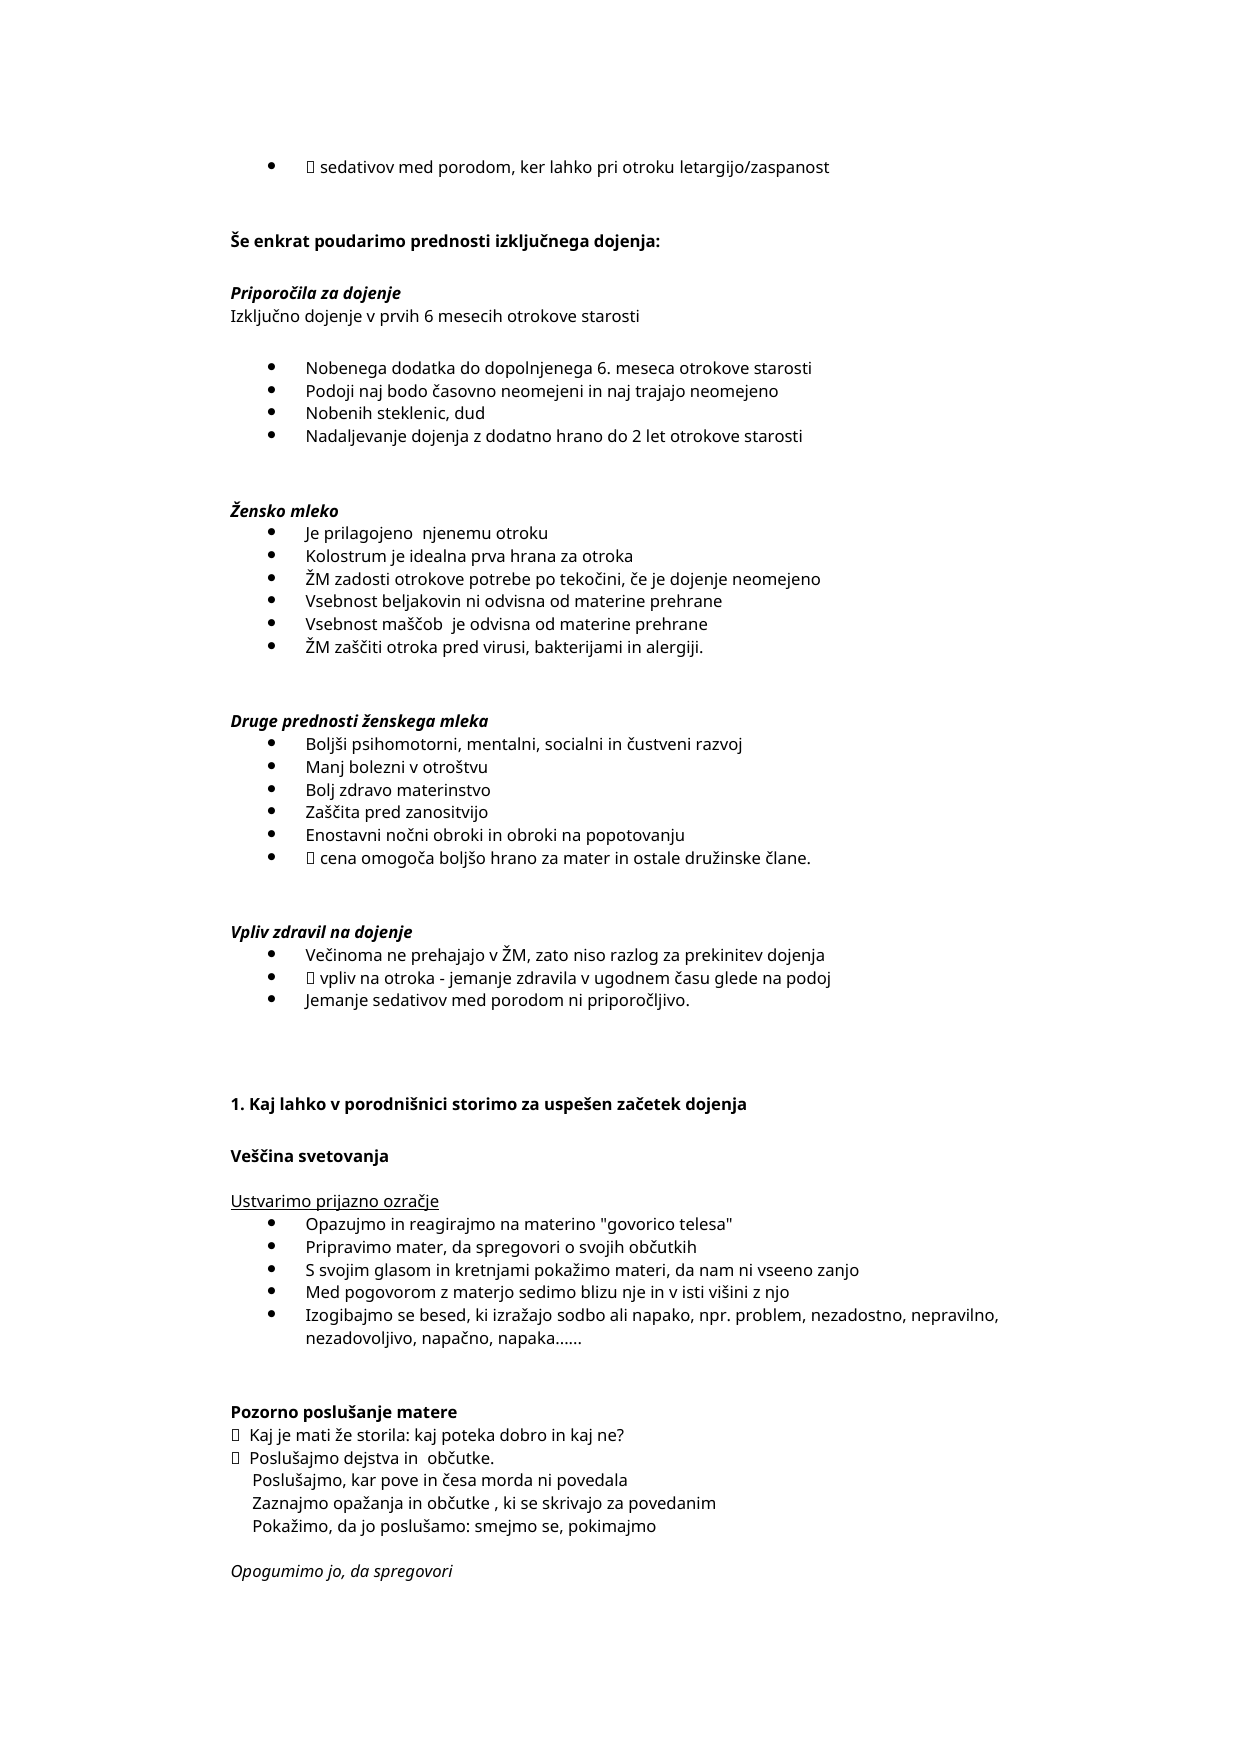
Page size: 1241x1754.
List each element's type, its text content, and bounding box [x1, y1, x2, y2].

table_header Izključno dojenje je dojenje brez vsakršnih dodatkov. Znanstveniki so ugotovili, da so otroci, ki so v prvih 6. mesecih starosti izključno dojeni, bolj zdravi, bolje uspevajo od vrstnikov. Zato lahko zdravstveni delavec materam razloži, kako pomembno je izključno dojenje v prvih 6. mesecih otrokovega življenja. Sodobna priporočila za dojenje Izključno dojenje v prvih 6. mesecih starosti Hranjenje z adaptiranim ali kravjim mlekom le izjemoma Dojenje do drugega leta, ob postopnem uvajanju nadomestne hrane in tekočine, ki jo naj dojeni otroci pijejo iz skodelice, brizge..... Izključno dojenje pomeni, da: otrok ne dobi poleg ženskega mleka (ŽM) nobene pijače ali hrane otroku ne dajemo dud in podobnih predmetov za pomiritev večina izključno dojenih otrok potrebuje 8-12 podojev v 24 urah - tudi ponoči. Izključno dojenje je moteno, če: damo otroku razen ženskega mleka kakršnokoli drugo hrano/pijačo damo otroku dudo ali podobne predmete za pomiritev omejujemo število podojev, predpisujemo časovno shemo dojenja in omejujemo dolžino dojenja Prednosti ženskega mleka Materino mleko je prilagojeno potrebam njenega otroka Ščiti ga pred bakterijami in virusi, s katerimi je bila mati v stiku Sestava ženskega mleka se menja Kolostrum in žensko mleko sta prilagojena gestacijski starosti Zrelo mleko se spreminja izvmeseca v mesec, iz dneva v dan, od obroka do obroka, da zadovolji otrokovevtrenutne potrebe. Zato dodajanje česarkoli, čeprav le vode, zmanjša naštete prednosti. Kolostrum Je idealna prva hrana. Tvoriti se začne v 7. mesecu nosečnosti. Je vlecljiv, rumenkast. Zaradi značilnih lastnosti je izrednega pomena za zdravje otrok. Če dodajamo hrano ali tekočino, razredčimo kolostrum, otrokove ledvice pa obremenjujemo z nepotrebnim volumnom. Nezrelo mleko Materino mleko je uporabno, ko nedonošenček še ne pije iz dojke. Izbrizgano mleko lahko poje iz skodelice, po žlički ali po brizgi. Prilagojeno je potrebam nedonošenčka: ima več ↑ : beljakovin, IgA, in laktoferina. Zrelo mleko Se razlikuje od adaptiranega mleka Spreminja se odvisno od: dnevnega ritma, dolžine podoja, otrokovih potreb in bolezni, s katerimi pride mati v stik Otrok, ki je dojen na lastno željo, ne potrebuje dodatne tekočine ŽM ne obremenjuje otrokovih ledvic z nepotrebno dodatno tekočino Beljakovine Vsebnost beljakovin v ŽM je idealna za otrokovo rast in razvoj CŽŠ Količina beljakovin v ŽM ni odvisna od materinega vnosa hrane. Beljakovine v ŽM so lahko prebavljive in se dobro resorbirajo. Beljakovine iz kravjega mleka (KM) so težko prebavljive, lahko se v krvi razgrajujejo in okvarijo otrokove možgane. Maščobe So glavni vir energije Količina maščob v ŽM je odvisna od materine prehrane Vsebujejo dolgoverižne maščobne kisline, potrebne za razvoj CŽŠ  na začetku ("začetno mleko"); ↑ na koncu podoja ("zadnje mleko") Encimi v ŽM "prebavijo" maščobe, ki so vir energije za otroka V KM ni "prebavnih encimov" in se ne menja med obrokom. Železo (Fe) Se dobro vsrkava iz otrokovih prebavil (50%), ker je v ŽM dejavnik, ki olajša resorbcijo. Iz KM se v prebavilih resorbira le 10% Fe, iz adaptiranega pa le 4%. Izključno dojeni otroci so izjemoma slabokrvni zaradi pomanjkanja Fe v prvih 6-9 mesecih. Prednosti izključnega dojenja v prvih šestih mesecih otrokove starosti Prednosti za otroka Dojenje pomeni za otroka mnogo prednosti: v primerjavi z zalivanimi vrstniki so izključno dojeni otroci manj bolni, njihova rast in razvoj pa sta boljša. Zaščita pred okužbo: Izključno dojeni otroci imajo manj drisk, infekcij GIT in okužb dihal kot zalivančki. Bifidus faktor spodbuja v GIT-u koristne bakterije, ki preprečujejo rast škodljivim bakterijam Protivnetni činitelji zmanjšuje škodljivosti nekontroliranega vnetja Limfociti in makrofagi se "borijo" z bolezenskim povzročiteljem ŽM vsebuje protitelesa proti boleznim, ki jih je doječa mati prebolela Rastni faktor pospeši otrokov razvoj, dozorevanje imunskega sistema, CŽS, kože.. Digestivna encima laktaza in lipaza (poleg ostalih encimov) ščitita otroka, katerega encimski sistem je še nezrel. Laktoza: rahitis, ↑ resorpcijo Ca, ugodno vpliva na razvoj CŽŠ. Zaščita pred alergijo Otrokov GIT hitreje dozoreva, ker ni vnosa tujih beljakovin Zaradi zmanjšanegavnosa tujih beljakovin je toleranca na tuje beljakovine večja Zn in dolgoverižne nenasičene maščobne kisline spodbujajo razvoj imunskega sistema Samo en obrok adaptiranega mleka (tudi sojinega) v prvih dnevih, poveča možnost alergije! Ostale prednosti za otroka Nižja incidenca nepričakovane nenadne smrti v zibki Nižja incidenca otroškega diabetesa, raka in otitisa Boljši odziv na cepljenje in hitrejše zorenje imunskega sistema Manj ortodontskih problemov in zobne gnilobe Boljši psihomotorni, čustveni, socialni razvoj, ­ inteligentnost Zdravstvene prednosti za matere ↑ oksitocina med dojenjem-krčenje maternice-prenehanje krvavitve po porodu. Torej: začeti z rednim dojenjem takoj po porodu! Doječe žene lahko tvorijo mleko, četudi uživajo manj kalorij Pogosti podoji odložijo menstruacijo (antianemični učinek) in preprečujejo nosečnost Nižja incidenca raka na dojkah in jajčnikih Ostale prednosti za matere Manj poporodne depresije Manj dela z otrokom, hitrejše pridobivanje fizične moči po porodu Zaradi čustvena povezanosti je manj zlorabljanja otrok Enostavnejše nočno hranjenje in potovanja Ni zadreg zaradi pomanjkanja/neustreznosti adaptiranega mleka Prednosti za družbo ŽM je poceni, ni potreben dodaten pribor, prihranjen denar lahko porabijo ostali družinski člani, časovni prihranek,  izdatkov za zdravila, odlog naslednje nosečnosti Nevarnosti uporabe mlečnih nadomestkov Otrok je prikrajšan za zdravilne lastnosti ŽM. Voda in/ali mlečni prah za pripravo obroka sta lahko okužena. Zaradi izdatkov za nakup mlečnih nadomestkov, so ostali družinski člani prikrajšani Obroki so preveč razredčeni, da bi "škatla trajala dalj časa" Višji stroški zdravljenja v bolnišnici Napačno pripravljeni obrok lahko povzroči, da otrok zboli Pogoste nosečnosti lahko škodljivo vplivajo na družino in družbo. Dojenje in zdravila, ki jih jemlje mati Večinoma prehajajo zdravila v ŽM minimalno in izjemoma vplivajo na otroka, zato predstavlja večjo nevarnost prekinitev dojenja. Škodljiva zdravila, ki povzročajo stranske učinke, lahko nadomestimo z manj škodljivimi zdravili. Veljajo naslednja priporočila: Ukrepi, ki zmanjšajo vpliv zdravil na dojenje Podoj, ko je koncentracija zdravila v mleku najnižja. Mati naj vzame zdravilo pred otrokovim najdaljšim intervalom spanja ali takoj po dojenju Začasna prekinitev dojenja, če zdravilo pri dojenju ni dovoljeno  sedativov med porodom, ker lahko pri otroku ­letargijo/zaspanost Še enkrat poudarimo prednosti izključnega dojenja: Priporočila za dojenje Izključno dojenje v prvih 6 mesecih otrokove starosti Nobenega dodatka do dopolnjenega 6. meseca otrokove starosti Podoji naj bodo časovno neomejeni in naj trajajo neomejeno Nobenih steklenic, dud Nadaljevanje dojenja z dodatno hrano do 2 let otrokove starosti Žensko mleko Je prilagojeno njenemu otroku Kolostrum je idealna prva hrana za otroka ŽM zadosti otrokove potrebe po tekočini, če je dojenje neomejeno Vsebnost beljakovin ni odvisna od materine prehrane Vsebnost maščob je odvisna od materine prehrane ŽM zaščiti otroka pred virusi, bakterijami in alergiji. Druge prednosti ženskega mleka Boljši psihomotorni, mentalni, socialni in čustveni razvoj Manj bolezni v otroštvu Bolj zdravo materinstvo Zaščita pred zanositvijo Enostavni nočni obroki in obroki na popotovanju  cena omogoča boljšo hrano za mater in ostale družinske člane. Vpliv zdravil na dojenje Večinoma ne prehajajo v ŽM, zato niso razlog za prekinitev dojenja  vpliv na otroka - jemanje zdravila v ugodnem času glede na podoj Jemanje sedativov med porodom ni priporočljivo. 1. Kaj lahko v porodnišnici storimo za uspešen začetek dojenja Veščina svetovanja Ustvarimo prijazno ozračje Opazujmo in reagirajmo na materino "govorico telesa" Pripravimo mater, da spregovori o svojih občutkih S svojim glasom in kretnjami pokažimo materi, da nam ni vseeno zanjo Med pogovorom z materjo sedimo blizu nje in v isti višini z njo Izogibajmo se besed, ki izražajo sodbo ali napako, npr. problem, nezadostno, nepravilno, nezadovoljivo, napačno, napaka...... Pozorno poslušanje matere  Kaj je mati že storila: kaj poteka dobro in kaj ne?  Poslušajmo dejstva in občutke. Poslušajmo, kar pove in česa morda ni povedala Zaznajmo opažanja in občutke , ki se skrivajo za povedanim Pokažimo, da jo poslušamo: smejmo se, pokimajmo Opogumimo jo, da spregovori Ponavljajmo, kar je povedala. Mati: "Moj otrok je bil celo noč buden, tako da sploh nisem spala". Odziv: "Zaradi otroka ste bili budni celo noč". Odzovimo se na njena čustva Mati: " Moj otrok joče in joče, ko ga poskušam hraniti" Odziv: "Skrbi vas, da otrok ne želi piti pri prsih" Rabimo vprašalnice, ki dopuščajo celovit odgovor Kdo..Kaj..Kje.Zakaj.Kako. Tako bomo dobili več informacij kot na vprašanje, na katerega odgovorimo z Da/Ne. Ne postavljajmo preveč direktna vprašanja Poslušajmo več, manj govorimo Prepričajmo jo, da jo razumemo in odobravamo njena dejanja. Izobrazimo mater Ugotovimo, kaj mora vedeti Da je ne spravimo v zadrego, omejimo svoja priporočila na dva ali tri Ponudimo ji na izbiro, pri kateri težavi ji bomo pomagali O spremljanju težav se dogovorimo skupaj z materjo Ugotovimo, kakšno pomoč bi materi lahko nudili družina in prijatelji Povejmo ji, kdaj se bomo spet pogovorili Priporočimo ji, da poišče pomoč pri nas ali pri drugi osebi, če bo ponovno v dvomih Če je mogoče, jo napotimo v skupino za podporo dojenju Pomagajmo materi, da začne čimprej dojiti Včasih moramo matere naučiti, da bodo razumele, kdaj je njihov otrok lačen. Verjetno bodo spraševale, kako pogosto in kako dolgo naj dojijo in če dobi otrok zadosti mleka. Naučimo mater, kako naj se odziva na otrokove potrebe Mati in otrok naj bosta skupaj noč in dan, razen eno uro v 24 urah, ko je dovoljena ločitev zaradi bolnišničnih postopkov Pokažimo ji, kako naj opazuje pri otroku znake lakote. Ne čakajmo, da bo pričel otrok jokati Razložimo ji, da pogosto sesanje in odstranitev mleka iz dojke vzdržujeta obilno tvorbo mleka. To je zelo pomembno v prvih urah in dnevih, saj je pogoj za stabilno nastajanje mleka. Priporočimo ji, da naj uravnava število in dolžino podojev otrok. Pri polnih dojkah in nelagodju zaradi tega, naj doji (lahko zbudi otroka) ali mleko izbrizgava. Vzpodbujajmo neprekinjeni rooming-in (otrok in mati bivata v skupni sobi 24 ur dnevno) ter bedding (otrok je pri materi v postelji) pri materah, ki lahko skrbijo za otroka. Tako omogočimo otroku, da je dojen, ko je lačen. Na ta način se med materjo in otrokom utrjuje navezanost in pristen stik - to je dobra popotnica za naprej. Razložimo ji, da nekateri otroci uživajo, ko tiho "vlečejo" ob koncu obroka, ko mleko le kaplja. Če je otrok preveč zaspan za dojenje, svetujmo materi: Naj otroka delno sleče, tako da bo lahko gibal z rokami in nogami Pri dojenju naj drži otroka bolj pokončno Naj ga nežno masira in govori z njim Počaka pol ure in poskusi znova Mati naj ne omejuje števila podojev Ponudimo pomoč pri dojenju v prvih šestih urah po porodu. Pustimo otroku, da je dojen, kadarkoli to želi. To pomaga otroku, če je lačen in žejen ter materi, če ima polne dojke. Vzpodbujajmo bedding zato, da se lahko matere odzovejo na željo otroka po hranjenju Seznanimo matere z značilnim novorojenčkovim vzorcem hranjenja: Novorojenčki bodo želeli piti na dojki različno pogosto: v prvih dveh do sedmih dnevih na vsako uro do na vsake tri ure - lahko tudi pogosteje. Nočni podoji stimulirajo tvorbo in iztekanje mleka ter imajo kontraceptivni učinek. Ko je tvorba mleka konstantna, se ustali število podojev na 8-12 v 24 urah. Ko otrok raste, ima lahko večji apetit. Tedaj lahko začasno naraste število podojev, dokler se ne poveča tvorba mleka. Naučimo mater, naj otrok sam "izpusti" dojko Naj otrok sam "izpusti" dojko, nato mu ponudite drugo dojko, če to želi. Dokler otrok želi piti, mu naj mati izmenoma ponuja obe dojki. Ne končajmo podoja prehitro. Tako odvzamemo otroku bogato "zadnje" mleko na koncu obroka, kar lahko povzroči slabo pridobivanje telesne teže in trebušne krče. Običajno pijejo otroci na vsaki dojki 10-30 minut. Upoštevati moramo, da razvijeta vsaka mati in otrok svoj lastni vzorec. Nekateri otroci želijo na začetku piti le na eni dojki. Zelo dolgi ali prepogosti podoji so lahko znak slabega pristavljanja in stika otroka z dojko. Naučimo matere, kako naj negujejo dojke Dojke naj umivajo le z vodo. Milo, losioni, olja, vazelin motijo naravno "maščenje" kože. Naj ne umivajo dojke neposredno pred dojenjem, saj tako odstranijo zaščitno plast na koži in spremeni se naravni vonj, ki ga otrok prepozna kot vonj materinih dojk. Občutljive bradavice naj matere po podoju premažejo s svojim mlekom in jih posušijo na zraku. Nedrci niso potrebni, a so dovoljeni. Pretesni nedrci blokirajo duktuse. Sintetični nedrci omejujejo kroženje zraka v predelu bradavic. Najboljši so udobni bombažni nedrci. Ukrepe, ki pri vsakdanjem delu škodljivo vplivajo na dojenje , odstranimo tako, da upoštevamo naslednja pravila: Ne časovno omejevati dojenja ali dojiti po shemi Ne postavljajmo pravil o umivanju bradavic pred in po dojenju Ne uporabljajmo krem za občutljive bradavice, pač pa materino "zadnje" mleko Ne razdvajajmo mater in otroka, razen če je to potrebno iz medicinskih razlogov Ne uporabljajmo stekleničk ali cucljev Ne dajajmo pred dojenjem otroku glukoze ali mlečne nadomestke Ne učimo hranjenja po steklenički vse matere Ne tehtajmo otroka pred in po obroku Ne postavljajmo materam pravil glede nošnje nedrcev, ogrinjal... Ne predpisujmo materam položaja med dojenjem Ne dajajmo materam vzorcev adaptiranega mleka ali knjižic o uporabi adaptiranega mleka. [148, 148, 1093, 1590]
